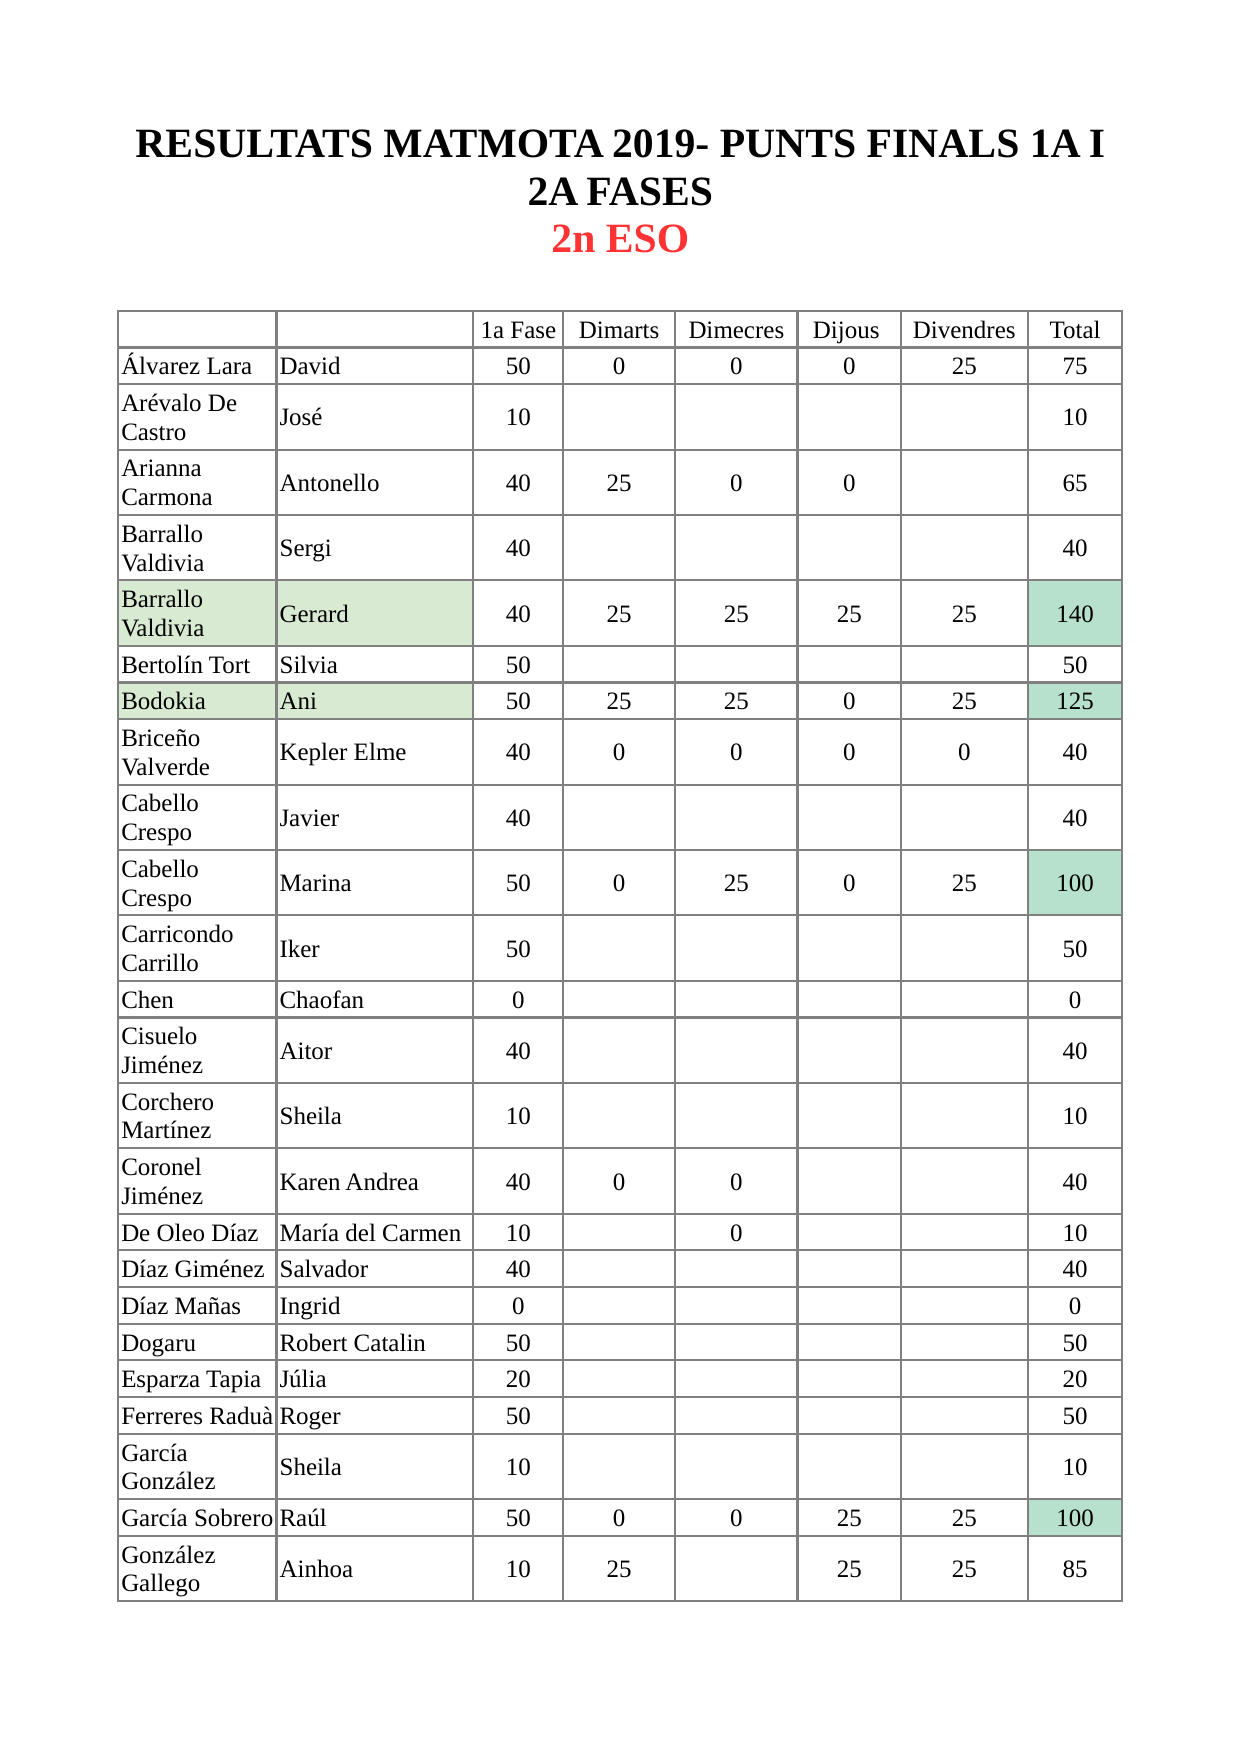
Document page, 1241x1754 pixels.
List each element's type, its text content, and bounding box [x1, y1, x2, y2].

table_cell Ferreres Raduà [119, 1398, 275, 1433]
table_cell 20 [474, 1361, 562, 1396]
table_header Total [1029, 312, 1121, 346]
table_cell [564, 916, 674, 980]
table_cell [564, 982, 674, 1016]
table_cell [902, 916, 1027, 980]
table_cell 50 [474, 647, 562, 681]
table_cell 100 [1029, 851, 1121, 914]
table_cell [902, 1019, 1027, 1082]
table_cell Robert Catalin [278, 1325, 472, 1359]
table_cell 25 [564, 451, 674, 514]
table_cell Ainhoa [278, 1537, 472, 1600]
table_cell 20 [1029, 1361, 1121, 1396]
table_cell 0 [1029, 1288, 1121, 1323]
table_cell Bertolín Tort [119, 647, 275, 681]
table_header Divendres [902, 312, 1027, 346]
table_cell Roger [278, 1398, 472, 1433]
table_cell [676, 1537, 796, 1600]
table_cell Díaz Mañas [119, 1288, 275, 1323]
table_cell Sergi [278, 516, 472, 579]
table_cell [902, 385, 1027, 448]
table_cell [676, 1019, 796, 1082]
table_cell 100 [1029, 1500, 1121, 1535]
table_cell 50 [1029, 1325, 1121, 1359]
table_cell [902, 1398, 1027, 1433]
table_cell Karen Andrea [278, 1149, 472, 1213]
table_cell 40 [474, 581, 562, 645]
table_cell 40 [1029, 1251, 1121, 1286]
table_cell [676, 1251, 796, 1286]
table_header 1a Fase [474, 312, 562, 346]
table_header Dijous [799, 312, 900, 346]
table_cell 0 [676, 1215, 796, 1249]
table_cell Bodokia [119, 684, 275, 718]
table_cell 85 [1029, 1537, 1121, 1600]
table_cell Júlia [278, 1361, 472, 1396]
table_cell [902, 1251, 1027, 1286]
table_cell [564, 1325, 674, 1359]
table_cell Álvarez Lara [119, 349, 275, 383]
table_cell 40 [474, 1019, 562, 1082]
table_cell Kepler Elme [278, 720, 472, 783]
table_cell [676, 1361, 796, 1396]
table_cell [902, 1215, 1027, 1249]
table_cell Silvia [278, 647, 472, 681]
table_cell Sheila [278, 1084, 472, 1147]
table_cell 125 [1029, 684, 1121, 718]
table_cell [799, 982, 900, 1016]
table_cell 50 [1029, 647, 1121, 681]
table_cell Coronel Jiménez [119, 1149, 275, 1213]
table_cell 25 [799, 1537, 900, 1600]
table_cell [902, 1084, 1027, 1147]
table_cell [676, 385, 796, 448]
table_cell David [278, 349, 472, 383]
table_cell [799, 1019, 900, 1082]
table_cell Arianna Carmona [119, 451, 275, 514]
table_cell [564, 1435, 674, 1498]
table_cell [902, 647, 1027, 681]
table_cell [902, 1361, 1027, 1396]
table_cell 25 [902, 684, 1027, 718]
table_cell 40 [474, 1149, 562, 1213]
table_cell Dogaru [119, 1325, 275, 1359]
table_cell 0 [564, 851, 674, 914]
table_cell Sheila [278, 1435, 472, 1498]
table_cell 0 [1029, 982, 1121, 1016]
table_cell [564, 1019, 674, 1082]
table_cell 75 [1029, 349, 1121, 383]
table_cell Iker [278, 916, 472, 980]
table_cell [676, 982, 796, 1016]
table_cell 40 [474, 516, 562, 579]
table_cell Carricondo Carrillo [119, 916, 275, 980]
table_cell 0 [564, 1500, 674, 1535]
table_cell [799, 1398, 900, 1433]
table_cell 0 [799, 349, 900, 383]
table_cell 25 [799, 1500, 900, 1535]
table_cell 50 [474, 1398, 562, 1433]
table_cell 40 [1029, 1019, 1121, 1082]
table_cell [564, 647, 674, 681]
table_cell Chaofan [278, 982, 472, 1016]
table_cell Cisuelo Jiménez [119, 1019, 275, 1082]
table_cell 25 [676, 581, 796, 645]
table_cell [799, 1288, 900, 1323]
table_cell 0 [676, 451, 796, 514]
table_cell [799, 1435, 900, 1498]
table_cell 0 [564, 720, 674, 783]
table_cell [676, 1435, 796, 1498]
table_header [119, 312, 275, 346]
table_cell Briceño Valverde [119, 720, 275, 783]
table_cell 0 [474, 1288, 562, 1323]
table_cell 0 [474, 982, 562, 1016]
table_cell 40 [1029, 720, 1121, 783]
table_cell 25 [676, 684, 796, 718]
table_cell 10 [1029, 1084, 1121, 1147]
table_cell Barrallo Valdivia [119, 581, 275, 645]
table_cell 50 [474, 1325, 562, 1359]
table_cell Marina [278, 851, 472, 914]
table_cell [799, 1215, 900, 1249]
text RESULTATS MATMOTA 2019- PUNTS FINALS 1A I 2A FASES [118, 118, 1122, 214]
table_header Dimecres [676, 312, 796, 346]
table_cell 65 [1029, 451, 1121, 514]
table_cell 25 [564, 684, 674, 718]
table_cell García González [119, 1435, 275, 1498]
table_cell [799, 786, 900, 849]
table_cell 10 [474, 385, 562, 448]
table_cell Arévalo De Castro [119, 385, 275, 448]
table_cell De Oleo Díaz [119, 1215, 275, 1249]
table_cell 50 [474, 1500, 562, 1535]
table_cell [799, 1325, 900, 1359]
table_cell Ingrid [278, 1288, 472, 1323]
table_cell 10 [1029, 1435, 1121, 1498]
table_cell 50 [1029, 1398, 1121, 1433]
table_header Dimarts [564, 312, 674, 346]
table_cell Salvador [278, 1251, 472, 1286]
table_cell 10 [1029, 385, 1121, 448]
table_cell Javier [278, 786, 472, 849]
table_cell [799, 647, 900, 681]
table_cell [676, 786, 796, 849]
table_cell [902, 1288, 1027, 1323]
table_cell 0 [676, 720, 796, 783]
table_cell García Sobrero [119, 1500, 275, 1535]
table_cell [799, 916, 900, 980]
table_cell 25 [902, 349, 1027, 383]
table_cell Aitor [278, 1019, 472, 1082]
table_cell 10 [1029, 1215, 1121, 1249]
table_cell 0 [799, 851, 900, 914]
table_cell Barrallo Valdivia [119, 516, 275, 579]
table_cell [799, 385, 900, 448]
table_cell 40 [474, 720, 562, 783]
table_cell 40 [1029, 1149, 1121, 1213]
table_cell 0 [564, 349, 674, 383]
table_cell [902, 516, 1027, 579]
table_cell 50 [474, 349, 562, 383]
table_cell Antonello [278, 451, 472, 514]
table_cell 0 [799, 451, 900, 514]
table_cell 40 [474, 1251, 562, 1286]
table_cell 25 [902, 1500, 1027, 1535]
table_cell 140 [1029, 581, 1121, 645]
table_cell [564, 1251, 674, 1286]
table_cell 0 [676, 1500, 796, 1535]
table_cell Gerard [278, 581, 472, 645]
table_cell 0 [564, 1149, 674, 1213]
table_cell 25 [902, 1537, 1027, 1600]
table_cell [564, 385, 674, 448]
table_cell [564, 1288, 674, 1323]
table_cell [799, 1251, 900, 1286]
table_cell [902, 1325, 1027, 1359]
table_cell 25 [902, 851, 1027, 914]
table_cell Díaz Giménez [119, 1251, 275, 1286]
table_cell 25 [799, 581, 900, 645]
table_cell [799, 516, 900, 579]
text 2n ESO [118, 214, 1122, 262]
table_cell 50 [1029, 916, 1121, 980]
table_cell Chen [119, 982, 275, 1016]
table_cell [564, 1361, 674, 1396]
table_cell [564, 516, 674, 579]
table_cell Cabello Crespo [119, 851, 275, 914]
table_cell 25 [676, 851, 796, 914]
table_cell 40 [1029, 516, 1121, 579]
table_cell 25 [564, 581, 674, 645]
table_cell Esparza Tapia [119, 1361, 275, 1396]
table_cell 0 [676, 1149, 796, 1213]
table_cell 0 [799, 720, 900, 783]
table_cell [676, 516, 796, 579]
table_cell González Gallego [119, 1537, 275, 1600]
table_cell [902, 1149, 1027, 1213]
table_cell 10 [474, 1215, 562, 1249]
table_cell [564, 1215, 674, 1249]
table_cell 50 [474, 851, 562, 914]
table_cell 10 [474, 1537, 562, 1600]
table_header [278, 312, 472, 346]
table_cell 40 [1029, 786, 1121, 849]
table_cell [676, 1325, 796, 1359]
table_cell 25 [564, 1537, 674, 1600]
table_cell [902, 451, 1027, 514]
table_cell 0 [799, 684, 900, 718]
table_cell [799, 1361, 900, 1396]
table_cell [902, 786, 1027, 849]
table_cell [564, 786, 674, 849]
table_cell 0 [676, 349, 796, 383]
table_cell [676, 647, 796, 681]
table_cell 10 [474, 1084, 562, 1147]
table_cell [799, 1149, 900, 1213]
table_cell [799, 1084, 900, 1147]
table_cell [902, 982, 1027, 1016]
table_cell [564, 1084, 674, 1147]
table_cell José [278, 385, 472, 448]
table_cell Cabello Crespo [119, 786, 275, 849]
table_cell 25 [902, 581, 1027, 645]
table_cell 50 [474, 916, 562, 980]
table_cell Corchero Martínez [119, 1084, 275, 1147]
table_cell [676, 1288, 796, 1323]
table_cell [564, 1398, 674, 1433]
table_cell María del Carmen [278, 1215, 472, 1249]
table_cell 40 [474, 786, 562, 849]
table_cell 50 [474, 684, 562, 718]
table_cell [676, 1084, 796, 1147]
table_cell [902, 1435, 1027, 1498]
table_cell 0 [902, 720, 1027, 783]
table_cell Raúl [278, 1500, 472, 1535]
table_cell 40 [474, 451, 562, 514]
table_cell Ani [278, 684, 472, 718]
table_cell 10 [474, 1435, 562, 1498]
table_cell [676, 1398, 796, 1433]
table_cell [676, 916, 796, 980]
